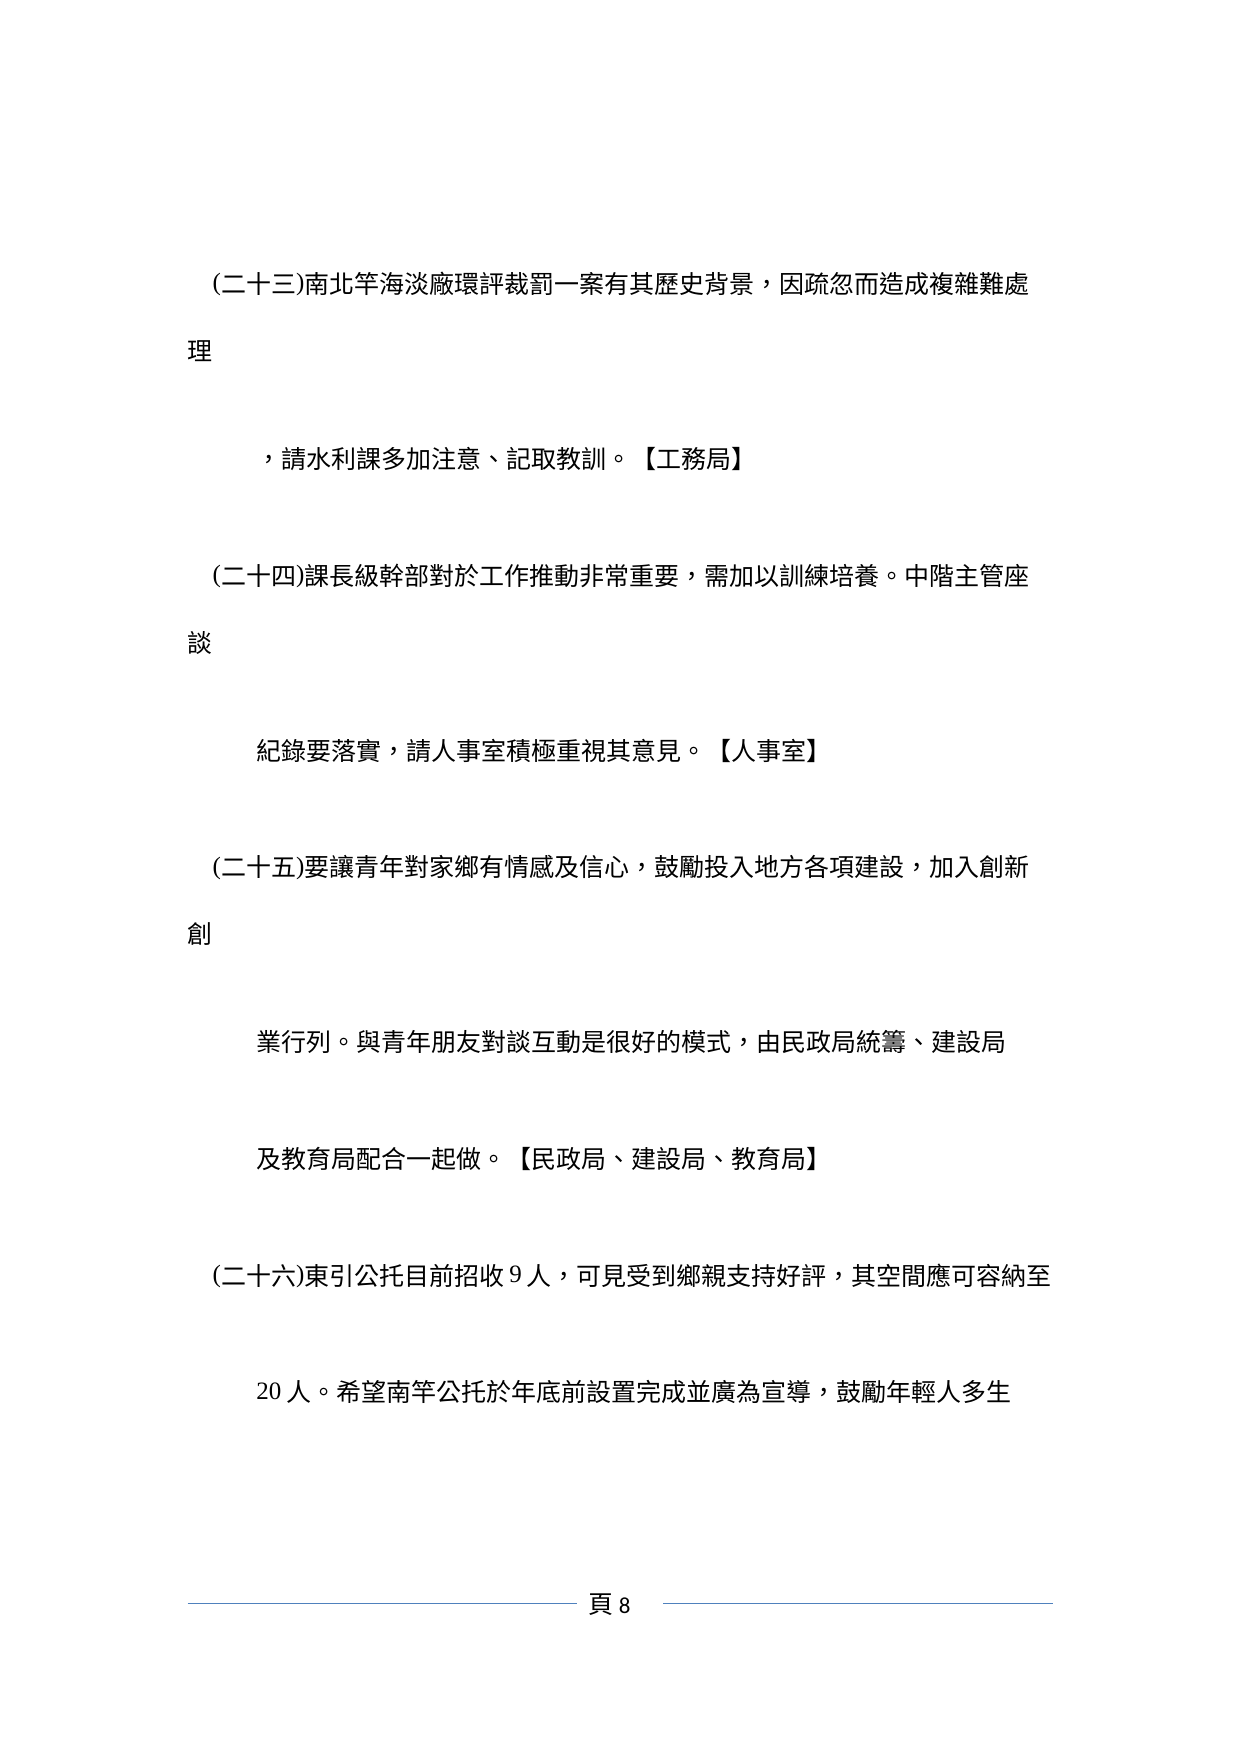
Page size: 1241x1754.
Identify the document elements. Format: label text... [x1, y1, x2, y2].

text 業行列。與青年朋友對談互動是很好的模式，由民政局統籌、建設局 [187, 1001, 1053, 1059]
text (二十四)課長級幹部對於工作推動非常重要，需加以訓練培養。中階主管座談 [187, 534, 1053, 660]
text 20人。希望南竿公托於年底前設置完成並廣為宣導，鼓勵年輕人多生 [187, 1351, 1053, 1409]
text (二十三)南北竿海淡廠環評裁罰一案有其歷史背景，因疏忽而造成複雜難處理 [187, 243, 1053, 368]
text (二十五)要讓青年對家鄉有情感及信心，鼓勵投入地方各項建設，加入創新創 [187, 826, 1053, 952]
text 及教育局配合一起做。【民政局、建設局、教育局】 [187, 1118, 1053, 1176]
text 紀錄要落實，請人事室積極重視其意見。【人事室】 [187, 709, 1053, 768]
text (二十六)東引公托目前招收9人，可見受到鄉親支持好評，其空間應可容納至 [187, 1234, 1053, 1293]
text ，請水利課多加注意、記取教訓。【工務局】 [187, 418, 1053, 476]
